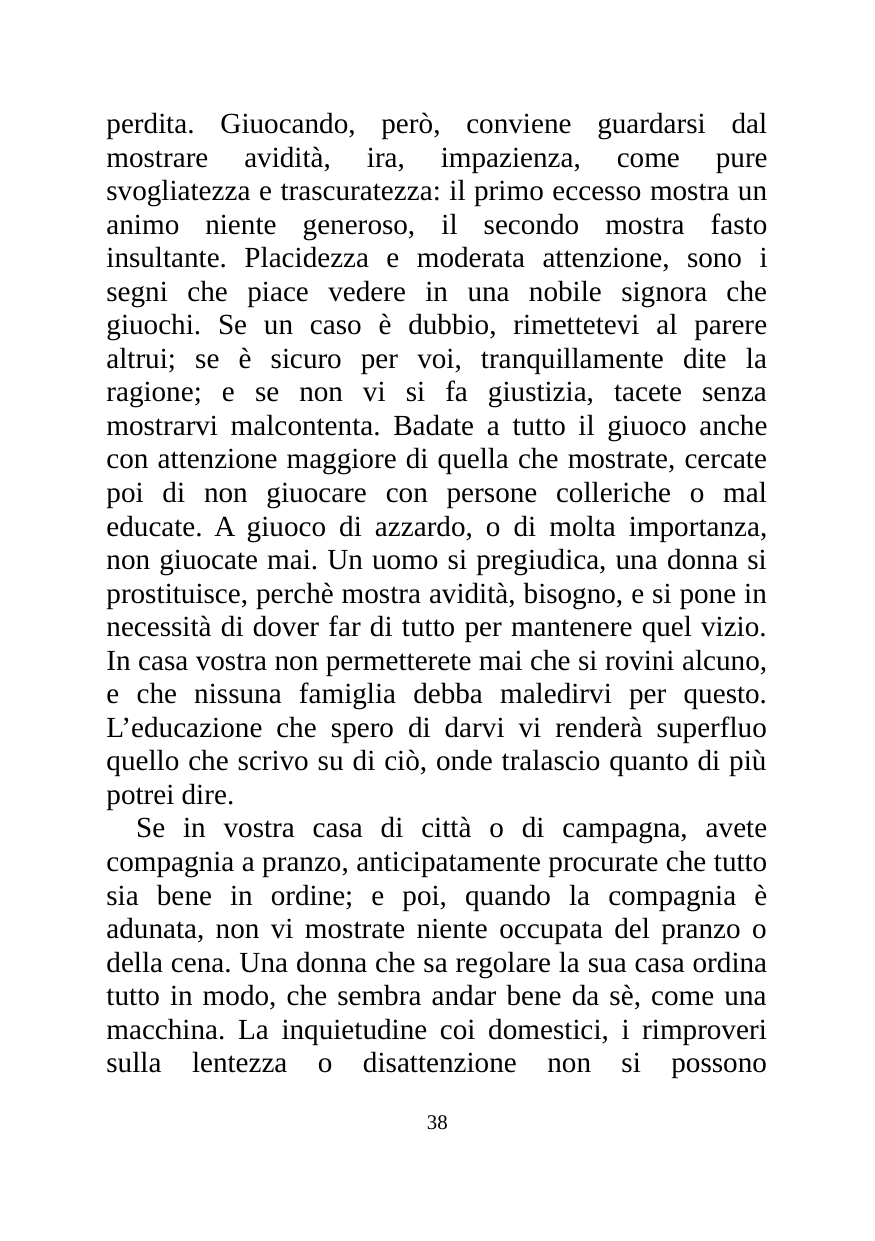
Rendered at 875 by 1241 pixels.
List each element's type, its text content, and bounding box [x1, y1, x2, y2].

text Se in vostra casa di città o di campagna, avete compagnia a pranzo, anticipatamente procurate che tutto sia bene in ordine; e poi, quando la compagnia è adunata, non vi mostrate niente occupata del pranzo o della cena. Una donna che sa regolare la sua casa ordina tutto in modo, che sembra andar bene da sè, come una macchina. La inquietudine coi domestici, i rimproveri sulla lentezza o disattenzione non si possono [106, 811, 768, 1079]
text perdita. Giuocando, però, conviene guardarsi dal mostrare avidità, ira, impazienza, come pure svogliatezza e trascuratezza: il primo eccesso mostra un animo niente generoso, il secondo mostra fasto insultante. Placidezza e moderata attenzione, sono i segni che piace vedere in una nobile signora che giuochi. Se un caso è dubbio, rimettetevi al parere altrui; se è sicuro per voi, tranquillamente dite la ragione; e se non vi si fa giustizia, tacete senza mostrarvi malcontenta. Badate a tutto il giuoco anche con attenzione maggiore di quella che mostrate, cercate poi di non giuocare con persone colleriche o mal educate. A giuoco di azzardo, o di molta importanza, non giuocate mai. Un uomo si pregiudica, una donna si prostituisce, perchè mostra avidità, bisogno, e si pone in necessità di dover far di tutto per mantenere quel vizio. In casa vostra non permetterete mai che si rovini alcuno, e che nissuna famiglia debba maledirvi per questo. L’educazione che spero di darvi vi renderà superfluo quello che scrivo su di ciò, onde tralascio quanto di più potrei dire. [106, 106, 768, 811]
